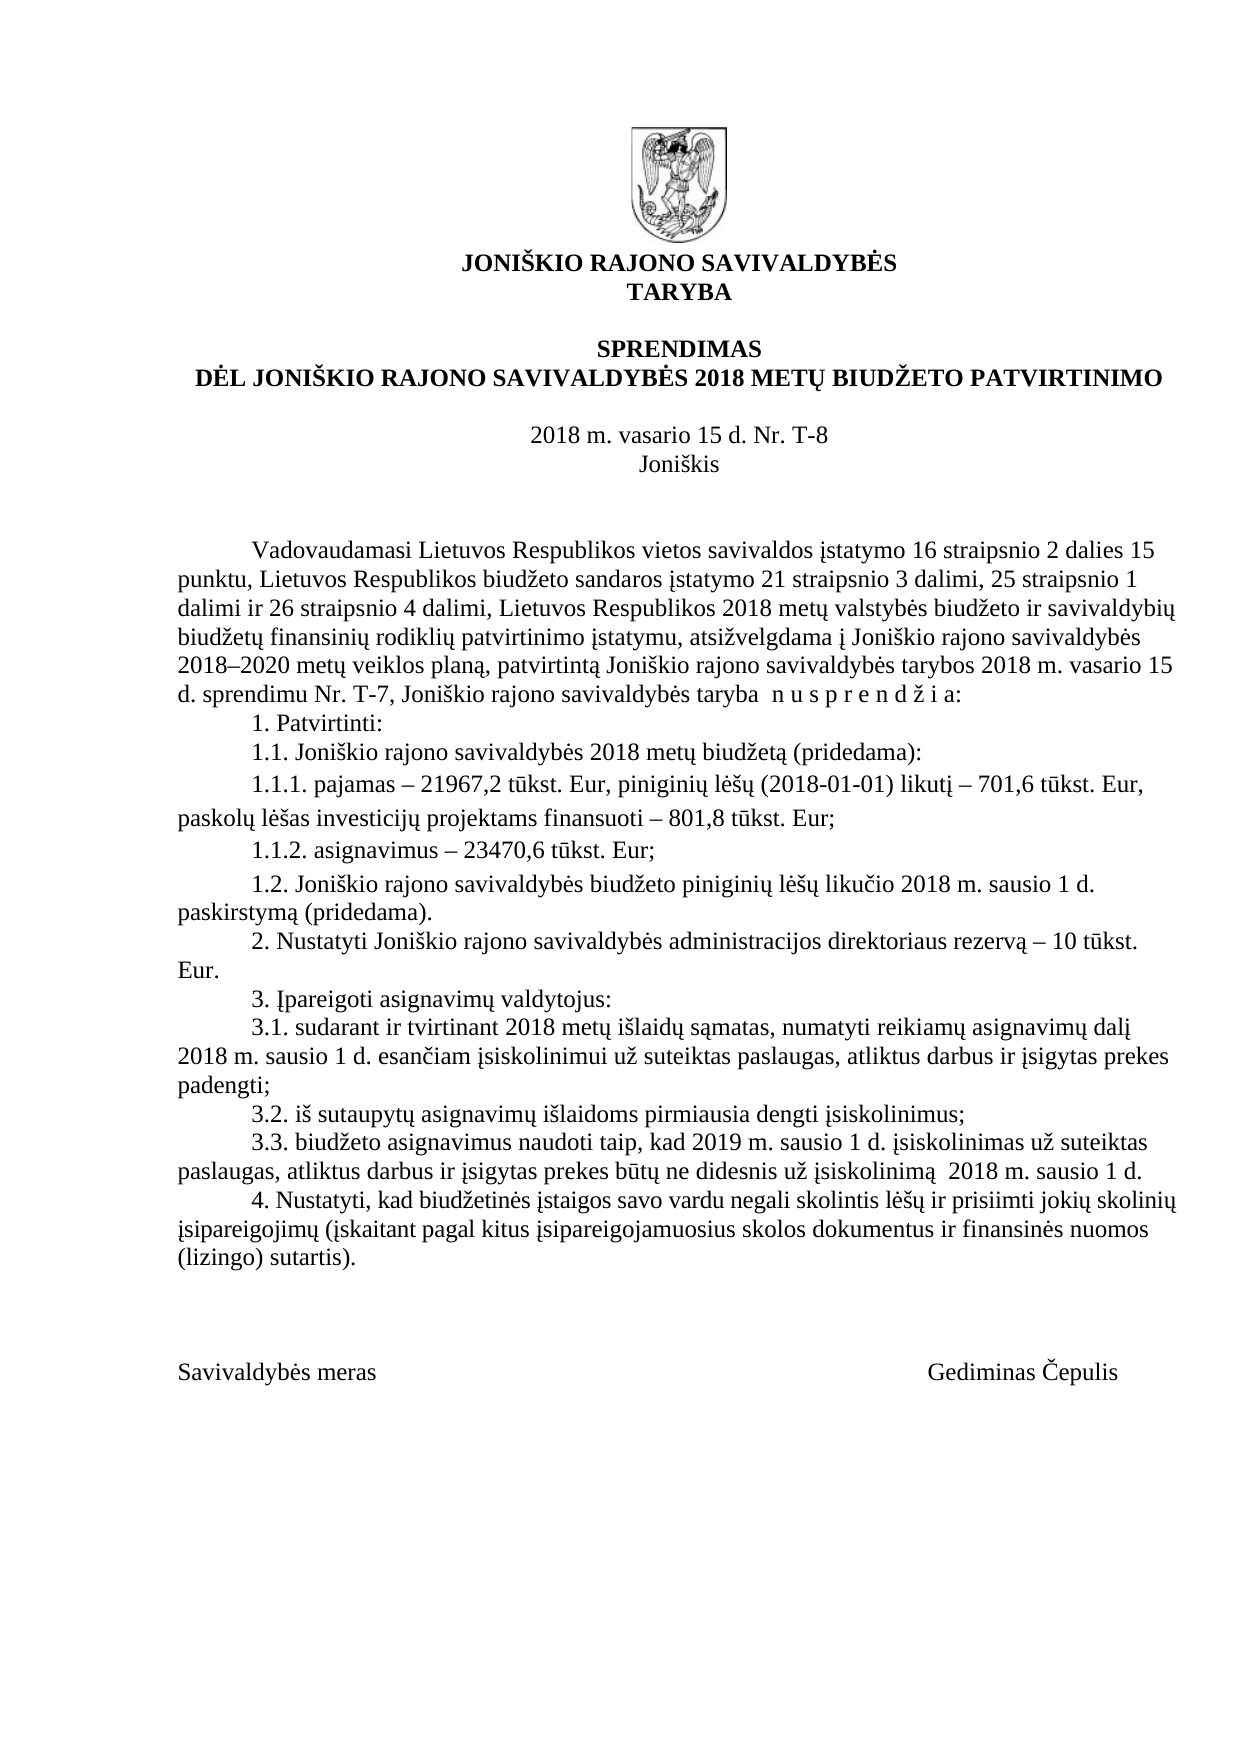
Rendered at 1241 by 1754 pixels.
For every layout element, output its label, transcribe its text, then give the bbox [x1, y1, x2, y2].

text Joniškio rajono savivaldybės TARYBA [177, 248, 1181, 305]
text 1. Patvirtinti: [177, 708, 1181, 737]
text Savivaldybės meras Gediminas Čepulis [177, 1357, 1181, 1386]
text 2. Nustatyti Joniškio rajono savivaldybės administracijos direktoriaus rezervą – 10 tūkst. Eur. [177, 926, 1181, 984]
text Joniškis [177, 449, 1181, 478]
text 4. Nustatyti, kad biudžetinės įstaigos savo vardu negali skolintis lėšų ir prisiimti jokių skolinių įsipareigojimų (įskaitant pagal kitus įsipareigojamuosius skolos dokumentus ir finansinės nuomos (lizingo) sutartis). [177, 1185, 1181, 1271]
text 3.2. iš sutaupytų asignavimų išlaidoms pirmiausia dengti įsiskolinimus; [177, 1099, 1181, 1127]
text 2018 m. vasario 15 d. Nr. T-8 [177, 420, 1181, 449]
text 1.2. Joniškio rajono savivaldybės biudžeto piniginių lėšų likučio 2018 m. sausio 1 d. paskirstymą (pridedama). [177, 869, 1181, 926]
text 3.3. biudžeto asignavimus naudoti taip, kad 2019 m. sausio 1 d. įsiskolinimas už suteiktas paslaugas, atliktus darbus ir įsigytas prekes būtų ne didesnis už įsiskolinimą 2018 m. sausio 1 d. [177, 1127, 1181, 1185]
text 1.1. Joniškio rajono savivaldybės 2018 metų biudžetą (pridedama): [177, 737, 1181, 765]
text 3. Įpareigoti asignavimų valdytojus: [177, 984, 1181, 1012]
text Vadovaudamasi Lietuvos Respublikos vietos savivaldos įstatymo 16 straipsnio 2 dalies 15 punktu, Lietuvos Respublikos biudžeto sandaros įstatymo 21 straipsnio 3 dalimi, 25 straipsnio 1 dalimi ir 26 straipsnio 4 dalimi, Lietuvos Respublikos 2018 metų valstybės biudžeto ir savivaldybių biudžetų finansinių rodiklių patvirtinimo įstatymu, atsižvelgdama į Joniškio rajono savivaldybės 2018–2020 metų veiklos planą, patvirtintą Joniškio rajono savivaldybės tarybos 2018 m. vasario 15 d. sprendimu Nr. T-7, Joniškio rajono savivaldybės taryba nusprendžia: [177, 535, 1181, 708]
text 1.1.2. asignavimus – 23470,6 tūkst. Eur; [177, 836, 1181, 864]
text DĖL JONIŠKIO RAJONO SAVIVALDYBĖS 2018 METŲ BIUDŽETO PATVIRTINIMO [177, 363, 1181, 392]
text 3.1. sudarant ir tvirtinant 2018 metų išlaidų sąmatas, numatyti reikiamų asignavimų dalį 2018 m. sausio 1 d. esančiam įsiskolinimui už suteiktas paslaugas, atliktus darbus ir įsigytas prekes padengti; [177, 1012, 1181, 1099]
text 1.1.1. pajamas – 21967,2 tūkst. Eur, piniginių lėšų (2018-01-01) likutį – 701,6 tūkst. Eur, paskolų lėšas investicijų projektams finansuoti – 801,8 tūkst. Eur; [177, 769, 1181, 831]
text SPRENDIMAS [177, 334, 1181, 363]
